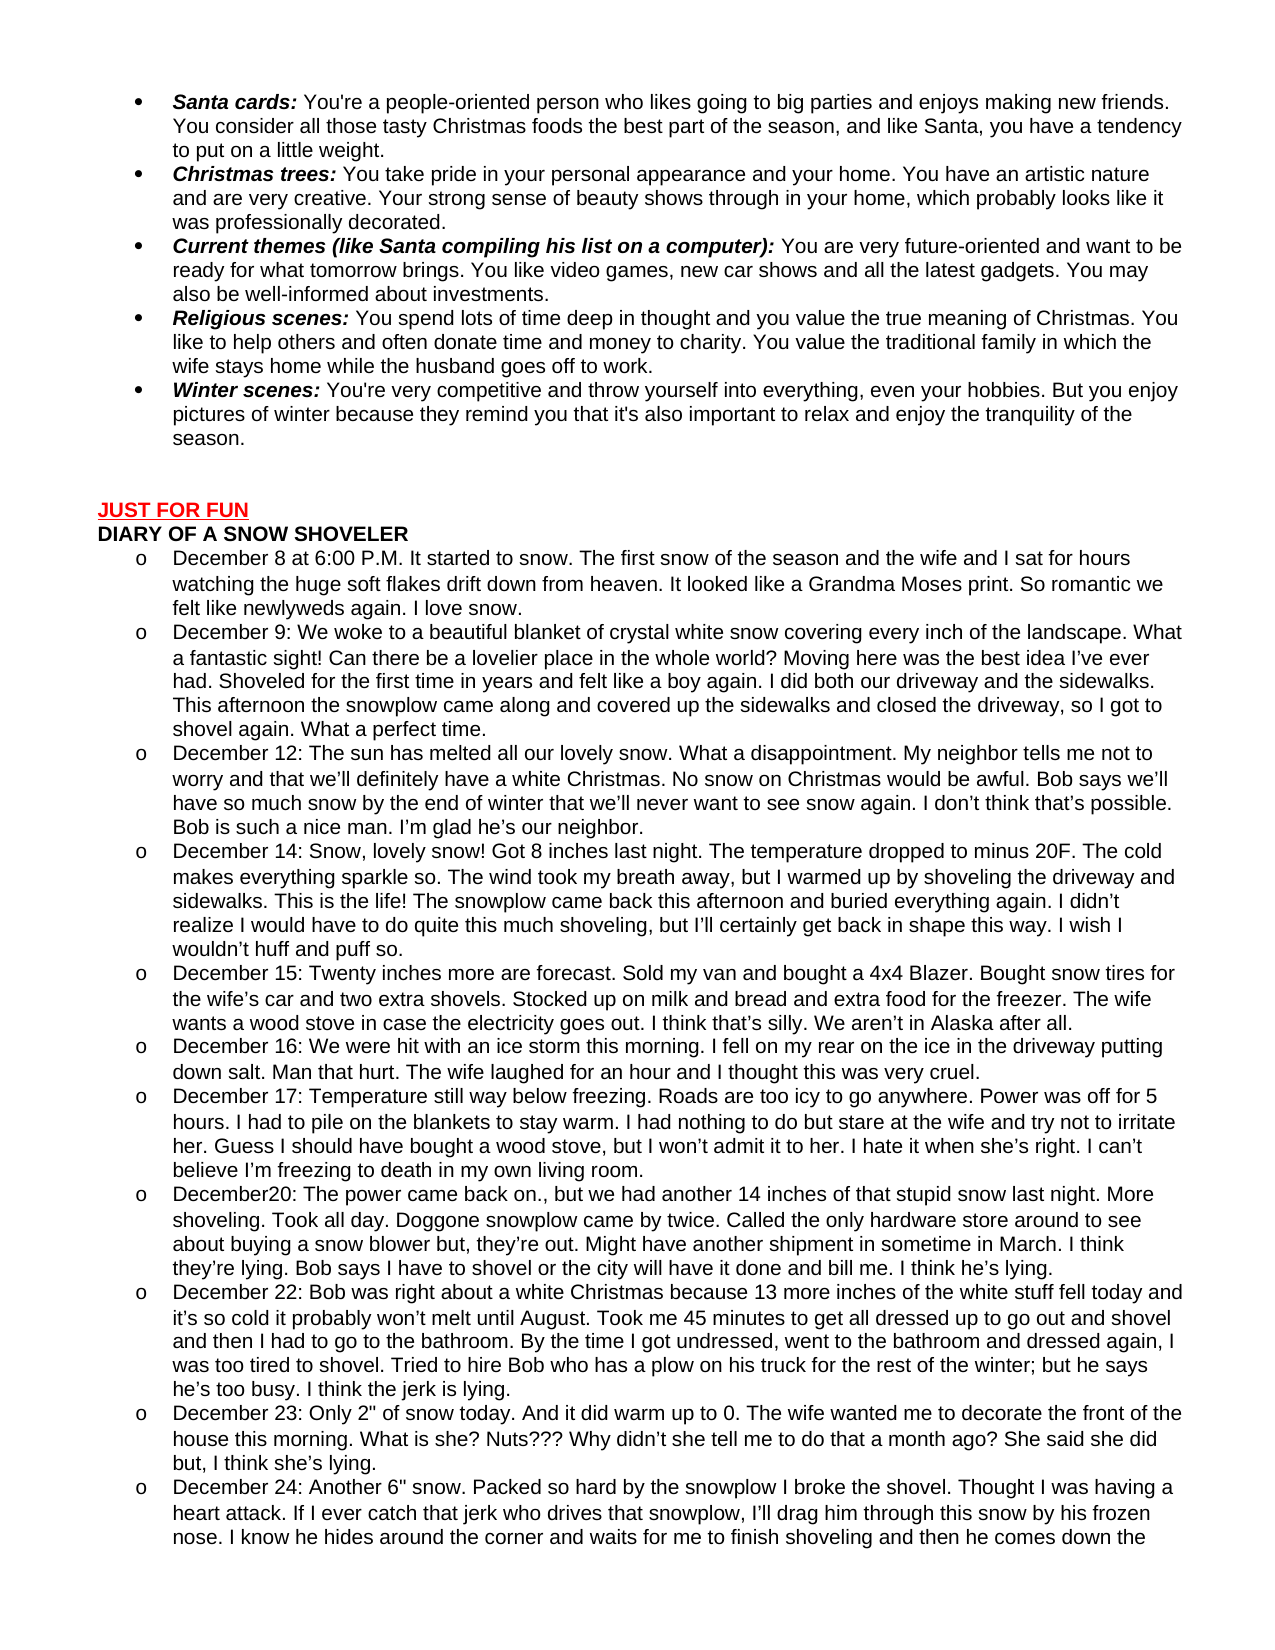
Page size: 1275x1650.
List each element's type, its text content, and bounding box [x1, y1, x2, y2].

list December20: The power came back on., but we had another 14 inches of that stupid snow last night. More shoveling. Took all day. Doggone snowplow came by twice. Called the only hardware store around to see about buying a snow blower but, they’re out. Might have another shipment in sometime in March. I think they’re lying. Bob says I have to shovel or the city will have it done and bill me. I think he’s lying. [135, 1182, 1185, 1279]
list December 9: We woke to a beautiful blanket of crystal white snow covering every inch of the landscape. What a fantastic sight! Can there be a lovelier place in the whole world? Moving here was the best idea I’ve ever had. Shoveled for the first time in years and felt like a boy again. I did both our driveway and the sidewalks. This afternoon the snowplow came along and covered up the sidewalks and closed the driveway, so I got to shovel again. What a perfect time. [135, 619, 1185, 741]
list December 17: Temperature still way below freezing. Roads are too icy to go anywhere. Power was off for 5 hours. I had to pile on the blankets to stay warm. I had nothing to do but stare at the wife and try not to irritate her. Guess I should have bought a wood stove, but I won’t admit it to her. I hate it when she’s right. I can’t believe I’m freezing to death in my own living room. [135, 1084, 1185, 1182]
list Christmas trees: You take pride in your personal appearance and your home. You have an artistic nature and are very creative. Your strong sense of beauty shows through in your home, which probably looks like it was professionally decorated. [135, 162, 1185, 234]
list December 16: We were hit with an ice storm this morning. I fell on my rear on the ice in the driveway putting down salt. Man that hurt. The wife laughed for an hour and I thought this was very cruel. [135, 1034, 1185, 1084]
list Current themes (like Santa compiling his list on a computer): You are very future-oriented and want to be ready for what tomorrow brings. You like video games, new car shows and all the latest gadgets. You may also be well-informed about investments. [135, 234, 1185, 306]
list December 24: Another 6" snow. Packed so hard by the snowplow I broke the shovel. Thought I was having a heart attack. If I ever catch that jerk who drives that snowplow, I’ll drag him through this snow by his frozen nose. I know he hides around the corner and waits for me to finish shoveling and then he comes down the [135, 1475, 1185, 1549]
list December 12: The sun has melted all our lovely snow. What a disappointment. My neighbor tells me not to worry and that we’ll definitely have a white Christmas. No snow on Christmas would be awful. Bob says we’ll have so much snow by the end of winter that we’ll never want to see snow again. I don’t think that’s possible. Bob is such a nice man. I’m glad he’s our neighbor. [135, 741, 1185, 839]
list December 14: Snow, lovely snow! Got 8 inches last night. The temperature dropped to minus 20F. The cold makes everything sparkle so. The wind took my breath away, but I warmed up by shoveling the driveway and sidewalks. This is the life! The snowplow came back this afternoon and buried everything again. I didn’t realize I would have to do quite this much shoveling, but I’ll certainly get back in shape this way. I wish I wouldn’t huff and puff so. [135, 839, 1185, 961]
list December 8 at 6:00 P.M. It started to snow. The first snow of the season and the wife and I sat for hours watching the huge soft flakes drift down from heaven. It looked like a Grandma Moses print. So romantic we felt like newlyweds again. I love snow. [135, 546, 1185, 619]
text DIARY OF A SNOW SHOVELER [97, 522, 1185, 546]
list Religious scenes: You spend lots of time deep in thought and you value the true meaning of Christmas. You like to help others and often donate time and money to charity. You value the traditional family in which the wife stays home while the husband goes off to work. [135, 306, 1185, 378]
list December 15: Twenty inches more are forecast. Sold my van and bought a 4x4 Blazer. Bought snow tires for the wife’s car and two extra shovels. Stocked up on milk and bread and extra food for the freezer. The wife wants a wood stove in case the electricity goes out. I think that’s silly. We aren’t in Alaska after all. [135, 961, 1185, 1034]
list Winter scenes: You're very competitive and throw yourself into everything, even your hobbies. But you enjoy pictures of winter because they remind you that it's also important to relax and enjoy the tranquility of the season. [135, 378, 1185, 450]
list Santa cards: You're a people-oriented person who likes going to big parties and enjoys making new friends. You consider all those tasty Christmas foods the best part of the season, and like Santa, you have a tendency to put on a little weight. [135, 90, 1185, 162]
list December 22: Bob was right about a white Christmas because 13 more inches of the white stuff fell today and it’s so cold it probably won’t melt until August. Took me 45 minutes to get all dressed up to go out and shovel and then I had to go to the bathroom. By the time I got undressed, went to the bathroom and dressed again, I was too tired to shovel. Tried to hire Bob who has a plow on his truck for the rest of the winter; but he says he’s too busy. I think the jerk is lying. [135, 1279, 1185, 1401]
list December 23: Only 2" of snow today. And it did warm up to 0. The wife wanted me to decorate the front of the house this morning. What is she? Nuts??? Why didn’t she tell me to do that a month ago? She said she did but, I think she’s lying. [135, 1401, 1185, 1475]
text JUST FOR FUN [97, 498, 1185, 522]
